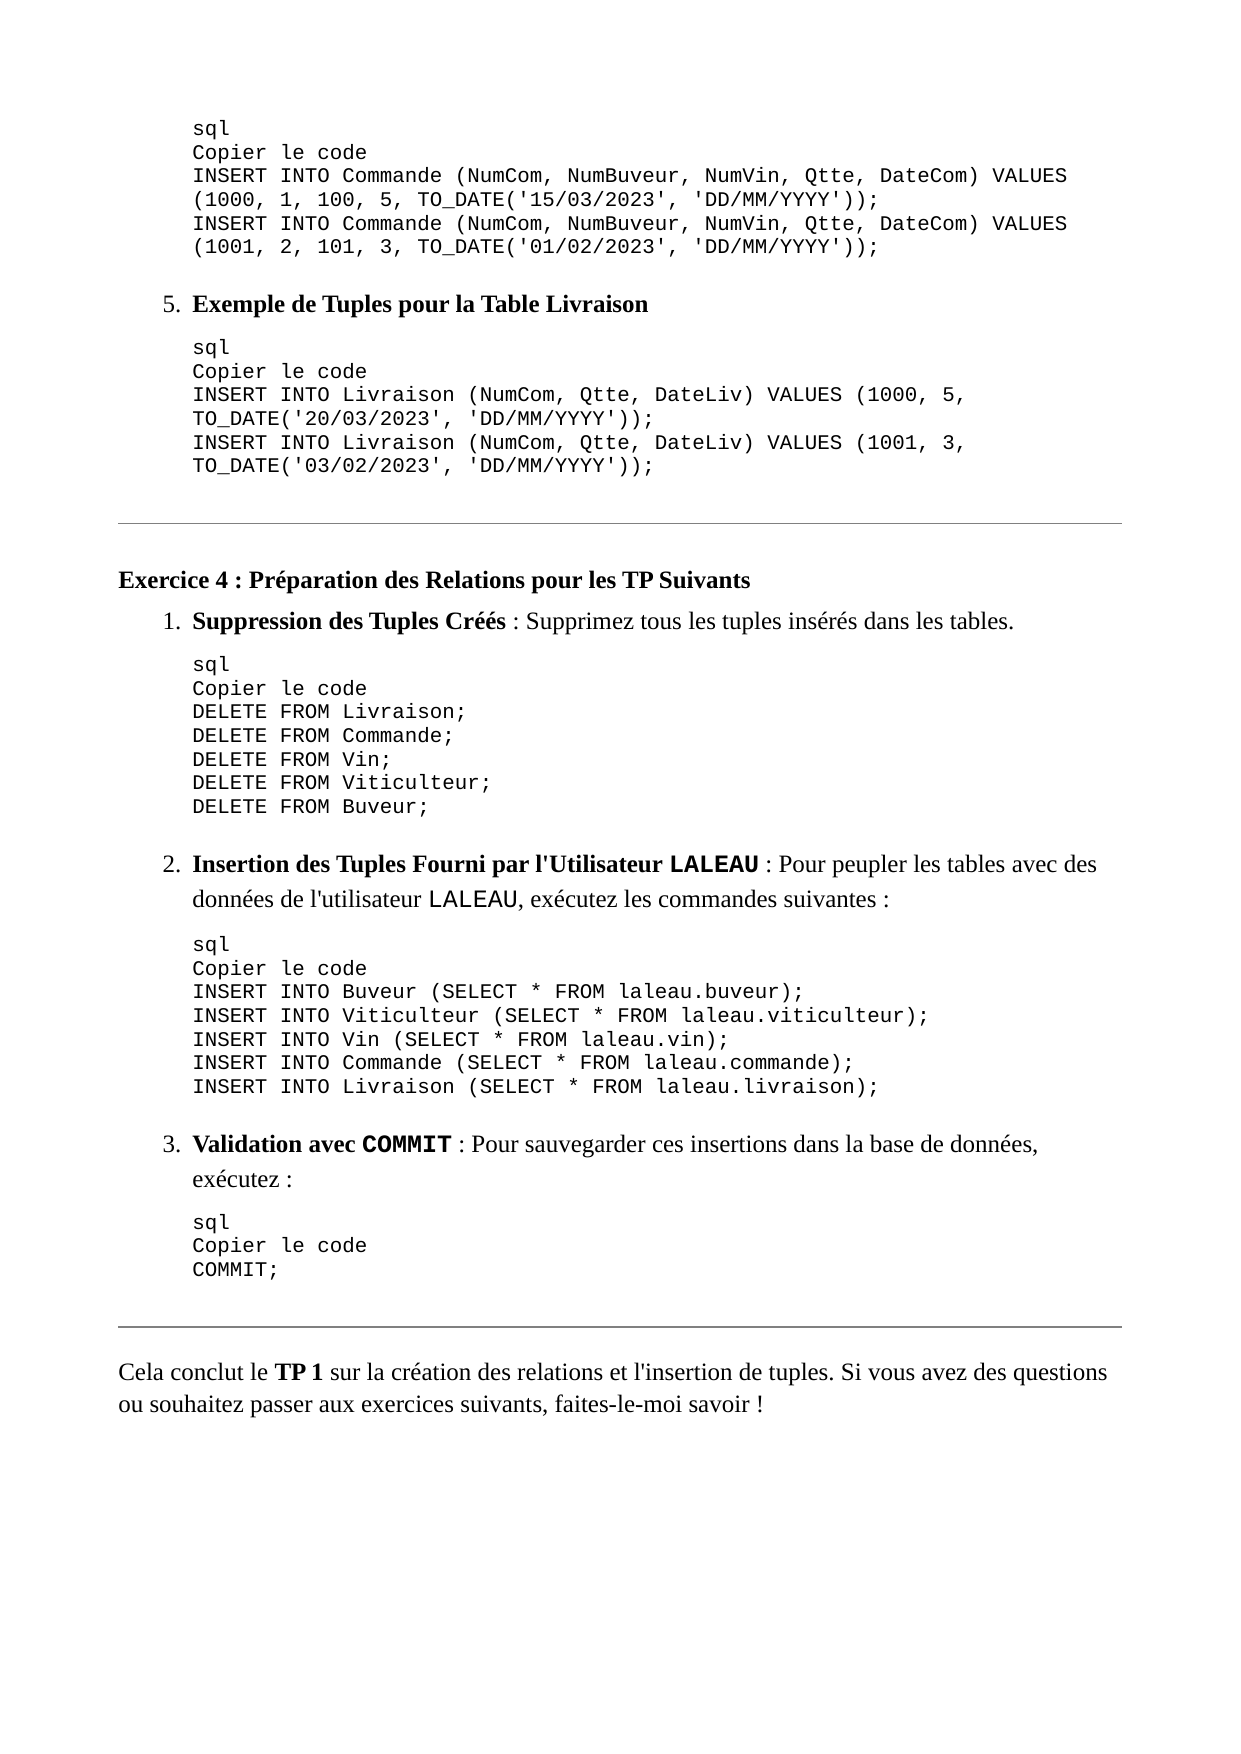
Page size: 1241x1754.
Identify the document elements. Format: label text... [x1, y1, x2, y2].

list INSERT INTO Livraison (SELECT * FROM laleau.livraison); [162, 1076, 1122, 1100]
list Copier le code [162, 142, 1122, 165]
list INSERT INTO Livraison (NumCom, Qtte, DateLiv) VALUES (1000, 5, TO_DATE('20/03/2023', 'DD/MM/YYYY')); [162, 384, 1122, 432]
list Exemple de Tuples pour la Table Livraison [162, 289, 1122, 318]
subtitle Exercice 4 : Préparation des Relations pour les TP Suivants [118, 565, 1122, 594]
list INSERT INTO Buveur (SELECT * FROM laleau.buveur); [162, 981, 1122, 1005]
list sql [162, 1212, 1122, 1236]
list Copier le code [162, 1236, 1122, 1259]
list Suppression des Tuples Créés : Supprimez tous les tuples insérés dans les tables. [162, 606, 1122, 635]
list INSERT INTO Livraison (NumCom, Qtte, DateLiv) VALUES (1001, 3, TO_DATE('03/02/2023', 'DD/MM/YYYY')); [162, 432, 1122, 479]
list INSERT INTO Commande (SELECT * FROM laleau.commande); [162, 1052, 1122, 1076]
list sql [162, 934, 1122, 958]
list DELETE FROM Viticulteur; [162, 772, 1122, 796]
text Cela conclut le TP 1 sur la création des relations et l'insertion de tuples. Si vous avez des questions ou souhaitez passer aux exercices suivants, faites-le-moi savoir ! [118, 1357, 1122, 1418]
list INSERT INTO Commande (NumCom, NumBuveur, NumVin, Qtte, DateCom) VALUES (1000, 1, 100, 5, TO_DATE('15/03/2023', 'DD/MM/YYYY')); [162, 165, 1122, 213]
list sql [162, 118, 1122, 142]
list DELETE FROM Commande; [162, 725, 1122, 749]
list DELETE FROM Vin; [162, 749, 1122, 772]
list Copier le code [162, 678, 1122, 701]
list INSERT INTO Viticulteur (SELECT * FROM laleau.viticulteur); [162, 1005, 1122, 1029]
list Validation avec COMMIT : Pour sauvegarder ces insertions dans la base de données, exécutez : [162, 1129, 1122, 1193]
list DELETE FROM Buveur; [162, 796, 1122, 819]
list INSERT INTO Commande (NumCom, NumBuveur, NumVin, Qtte, DateCom) VALUES (1001, 2, 101, 3, TO_DATE('01/02/2023', 'DD/MM/YYYY')); [162, 213, 1122, 260]
list DELETE FROM Livraison; [162, 701, 1122, 725]
list Copier le code [162, 958, 1122, 981]
list sql [162, 654, 1122, 678]
list Copier le code [162, 361, 1122, 384]
list INSERT INTO Vin (SELECT * FROM laleau.vin); [162, 1029, 1122, 1052]
list COMMIT; [162, 1259, 1122, 1283]
list Insertion des Tuples Fourni par l'Utilisateur LALEAU : Pour peupler les tables avec des données de l'utilisateur LALEAU, exécutez les commandes suivantes : [162, 849, 1122, 915]
list sql [162, 337, 1122, 361]
